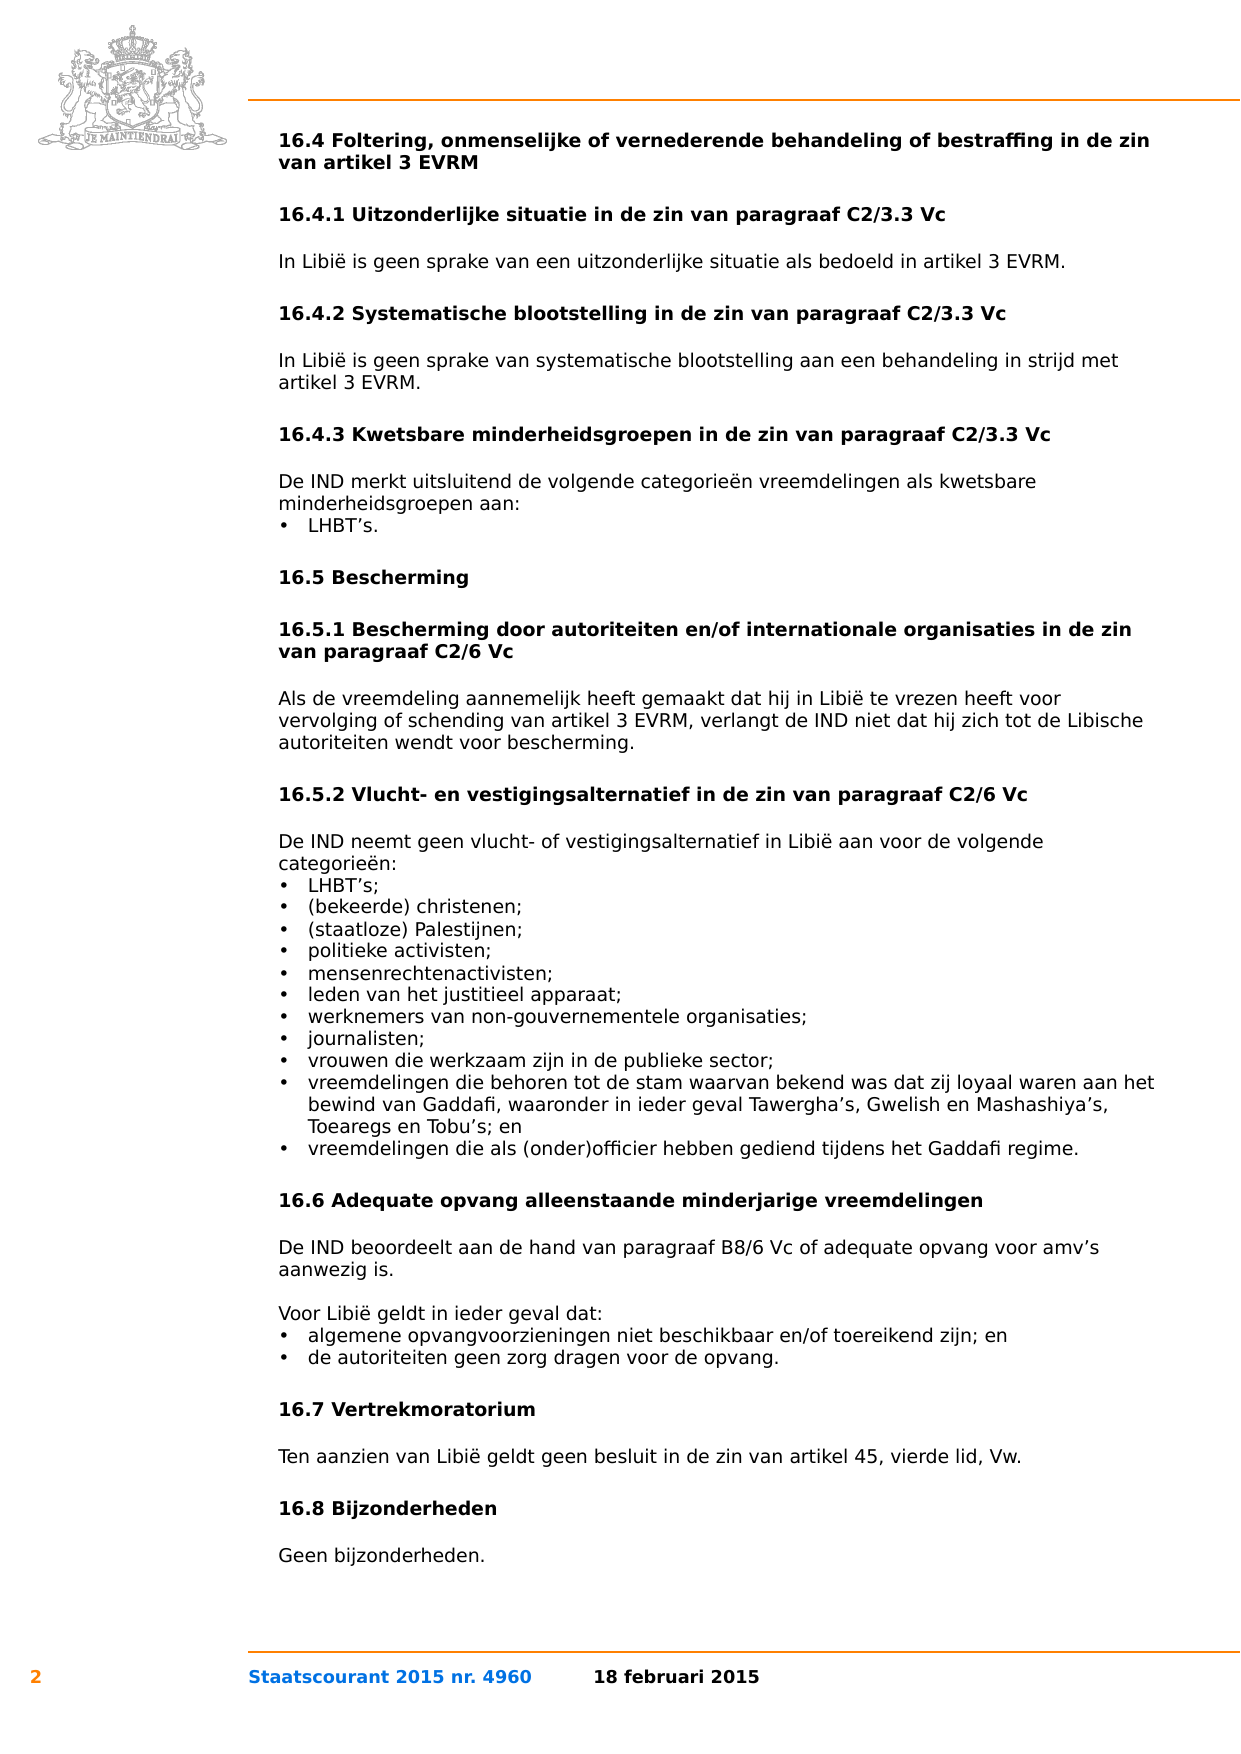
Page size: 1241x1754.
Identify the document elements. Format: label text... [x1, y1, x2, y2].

text In Libië is geen sprake van een uitzonderlijke situatie als bedoeld in artikel 3 EVRM. [278, 251, 1163, 273]
text • (bekeerde) christenen; [278, 896, 1163, 918]
text • mensenrechtenactivisten; [278, 962, 1163, 984]
text Geen bijzonderheden. [278, 1545, 1163, 1567]
text Voor Libië geldt in ieder geval dat: [278, 1303, 1163, 1325]
text • vreemdelingen die als (onder)officier hebben gediend tijdens het Gaddafi regime. [278, 1138, 1163, 1160]
text • vreemdelingen die behoren tot de stam waarvan bekend was dat zij loyaal waren aan het bewind van Gaddafi, waaronder in ieder geval Tawergha’s, Gwelish en Mashashiya’s, Toearegs en Tobu’s; en [278, 1072, 1163, 1138]
subtitle 16.7 Vertrekmoratorium [278, 1399, 1163, 1421]
subtitle 16.5.2 Vlucht- en vestigingsalternatief in de zin van paragraaf C2/6 Vc [278, 783, 1163, 806]
text • vrouwen die werkzaam zijn in de publieke sector; [278, 1050, 1163, 1072]
text • LHBT’s; [278, 874, 1163, 896]
text Als de vreemdeling aannemelijk heeft gemaakt dat hij in Libië te vrezen heeft voor vervolging of schending van artikel 3 EVRM, verlangt de IND niet dat hij zich tot de Libische autoriteiten wendt voor bescherming. [278, 688, 1163, 753]
picture [38, 25, 227, 150]
text • werknemers van non-gouvernementele organisaties; [278, 1006, 1163, 1028]
text De IND neemt geen vlucht- of vestigingsalternatief in Libië aan voor de volgende categorieën: [278, 831, 1163, 874]
subtitle 16.5 Bescherming [278, 567, 1163, 589]
text • leden van het justitieel apparaat; [278, 984, 1163, 1006]
text De IND beoordeelt aan de hand van paragraaf B8/6 Vc of adequate opvang voor amv’s aanwezig is. [278, 1237, 1163, 1281]
text • LHBT’s. [278, 515, 1163, 537]
subtitle 16.5.1 Bescherming door autoriteiten en/of internationale organisaties in de zin van paragraaf C2/6 Vc [278, 619, 1163, 663]
subtitle 16.6 Adequate opvang alleenstaande minderjarige vreemdelingen [278, 1190, 1163, 1212]
text • de autoriteiten geen zorg dragen voor de opvang. [278, 1347, 1163, 1369]
text Ten aanzien van Libië geldt geen besluit in de zin van artikel 45, vierde lid, Vw. [278, 1446, 1163, 1468]
text De IND merkt uitsluitend de volgende categorieën vreemdelingen als kwetsbare minderheidsgroepen aan: [278, 471, 1163, 515]
subtitle 16.4 Foltering, onmenselijke of vernederende behandeling of bestraffing in de zin van artikel 3 EVRM [278, 130, 1163, 174]
text • politieke activisten; [278, 940, 1163, 962]
text • algemene opvangvoorzieningen niet beschikbaar en/of toereikend zijn; en [278, 1325, 1163, 1347]
subtitle 16.4.3 Kwetsbare minderheidsgroepen in de zin van paragraaf C2/3.3 Vc [278, 424, 1163, 446]
subtitle 16.4.2 Systematische blootstelling in de zin van paragraaf C2/3.3 Vc [278, 303, 1163, 325]
text • (staatloze) Palestijnen; [278, 918, 1163, 940]
subtitle 16.4.1 Uitzonderlijke situatie in de zin van paragraaf C2/3.3 Vc [278, 204, 1163, 226]
text In Libië is geen sprake van systematische blootstelling aan een behandeling in strijd met artikel 3 EVRM. [278, 350, 1163, 394]
subtitle 16.8 Bijzonderheden [278, 1498, 1163, 1520]
text • journalisten; [278, 1028, 1163, 1050]
